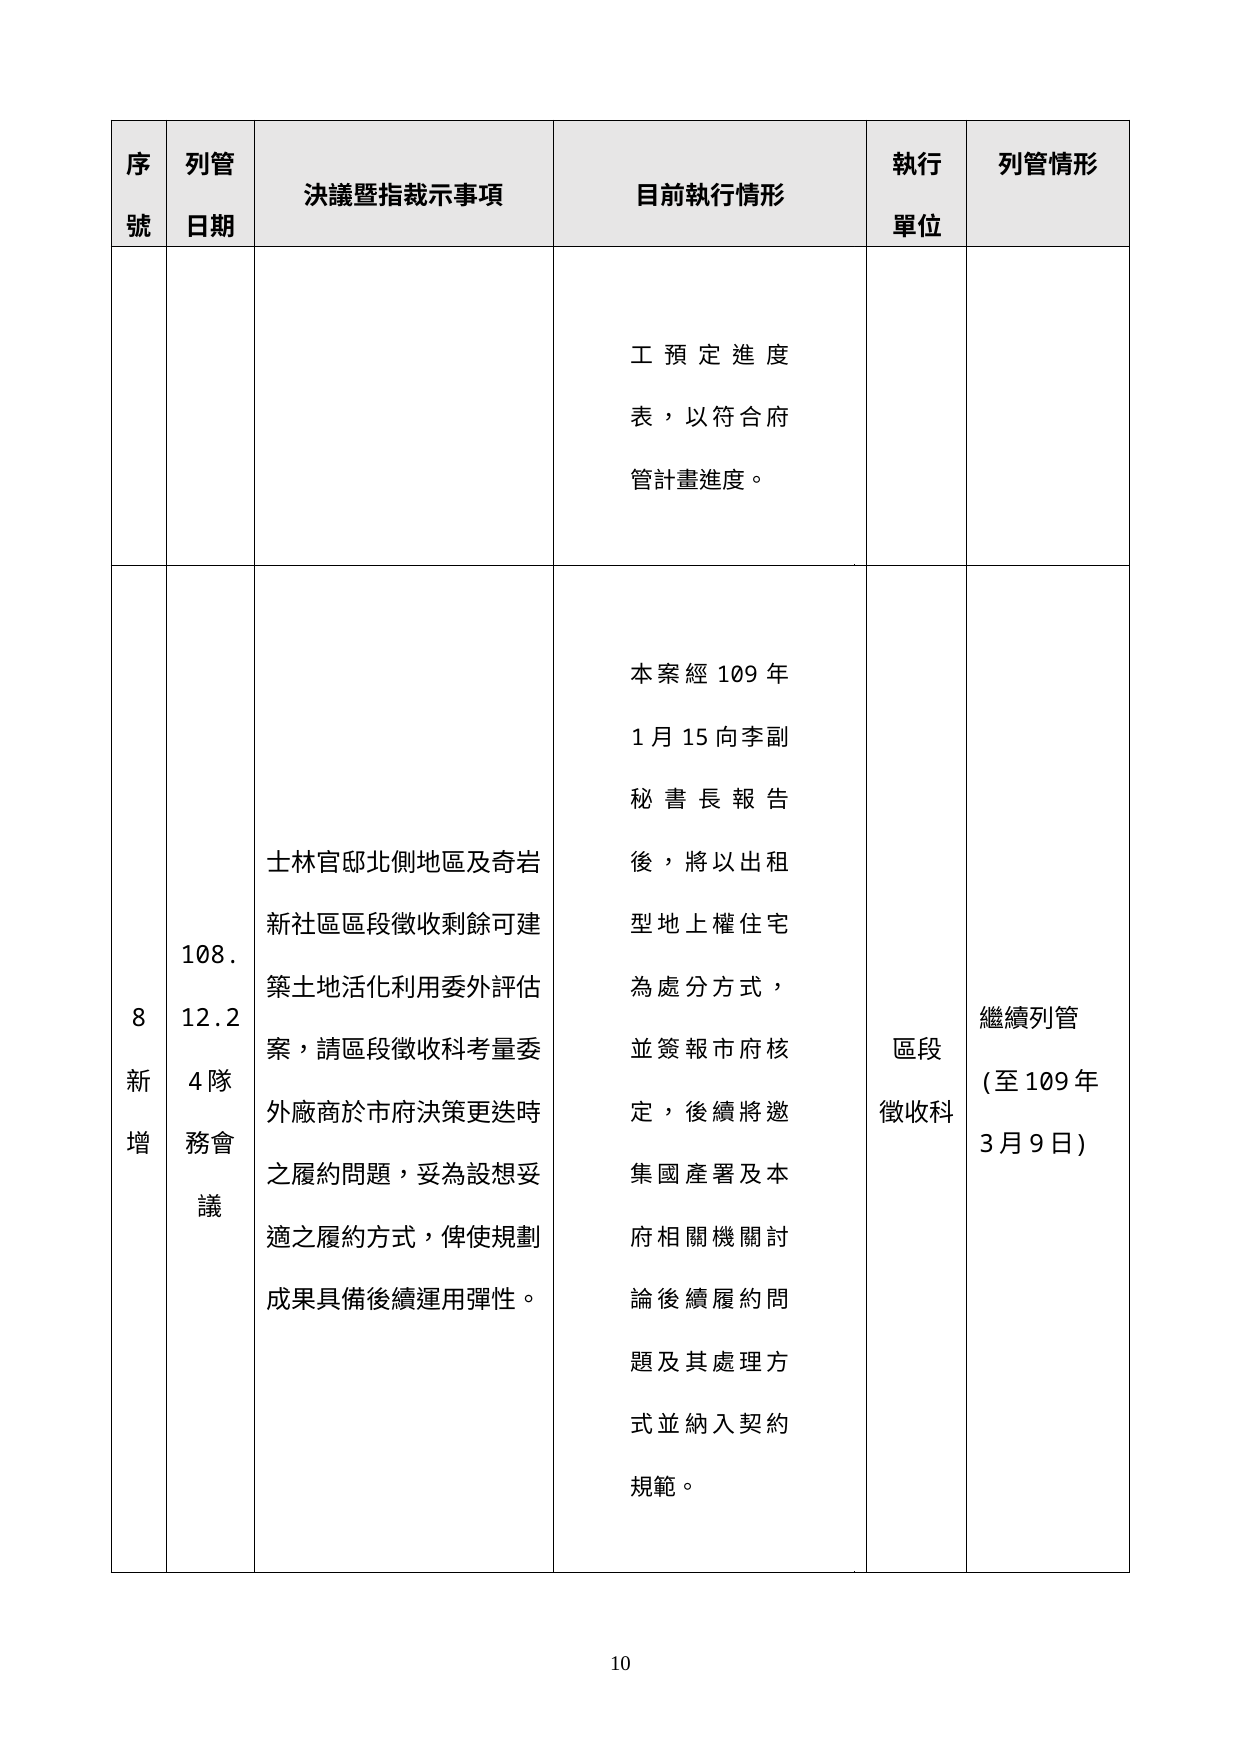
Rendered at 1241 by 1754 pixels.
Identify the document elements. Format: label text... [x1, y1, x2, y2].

table_header 列管日期 [167, 121, 254, 246]
table_header 列管情形 [967, 121, 1129, 246]
table_header 執行 單位 [867, 121, 966, 246]
table_cell [255, 247, 553, 565]
table_cell 108.12.24隊務會議 [167, 566, 254, 1572]
table_cell 本案經109年1月15向李副秘書長報告後，將以出租型地上權住宅為處分方式，並簽報市府核定，後續將邀集國產署及本府相關機關討論後續履約問題及其處理方式並納入契約規範。 [566, 567, 854, 1571]
table_cell 8 新增 [112, 566, 166, 1572]
table_cell [112, 247, 166, 565]
table_cell 士林官邸北側地區及奇岩新社區區段徵收剩餘可建築土地活化利用委外評估案，請區段徵收科考量委外廠商於市府決策更迭時之履約問題，妥為設想妥適之履約方式，俾使規劃成果具備後續運用彈性。 [255, 566, 553, 1572]
table_cell [855, 566, 866, 1572]
table_cell [554, 566, 565, 1572]
table_header 決議暨指裁示事項 [255, 121, 553, 246]
table_header 序號 [112, 121, 166, 246]
table_cell [967, 247, 1129, 565]
table_cell 區段 徵收科 [867, 566, 966, 1572]
table_cell [554, 247, 565, 565]
table_header 目前執行情形 [554, 121, 866, 246]
table_cell 工預定進度表，以符合府管計畫進度。 [566, 248, 854, 564]
table_cell 繼續列管 (至109年3月9日) [967, 566, 1129, 1572]
table_cell [855, 247, 866, 565]
table_cell [167, 247, 254, 565]
table_cell [867, 247, 966, 565]
